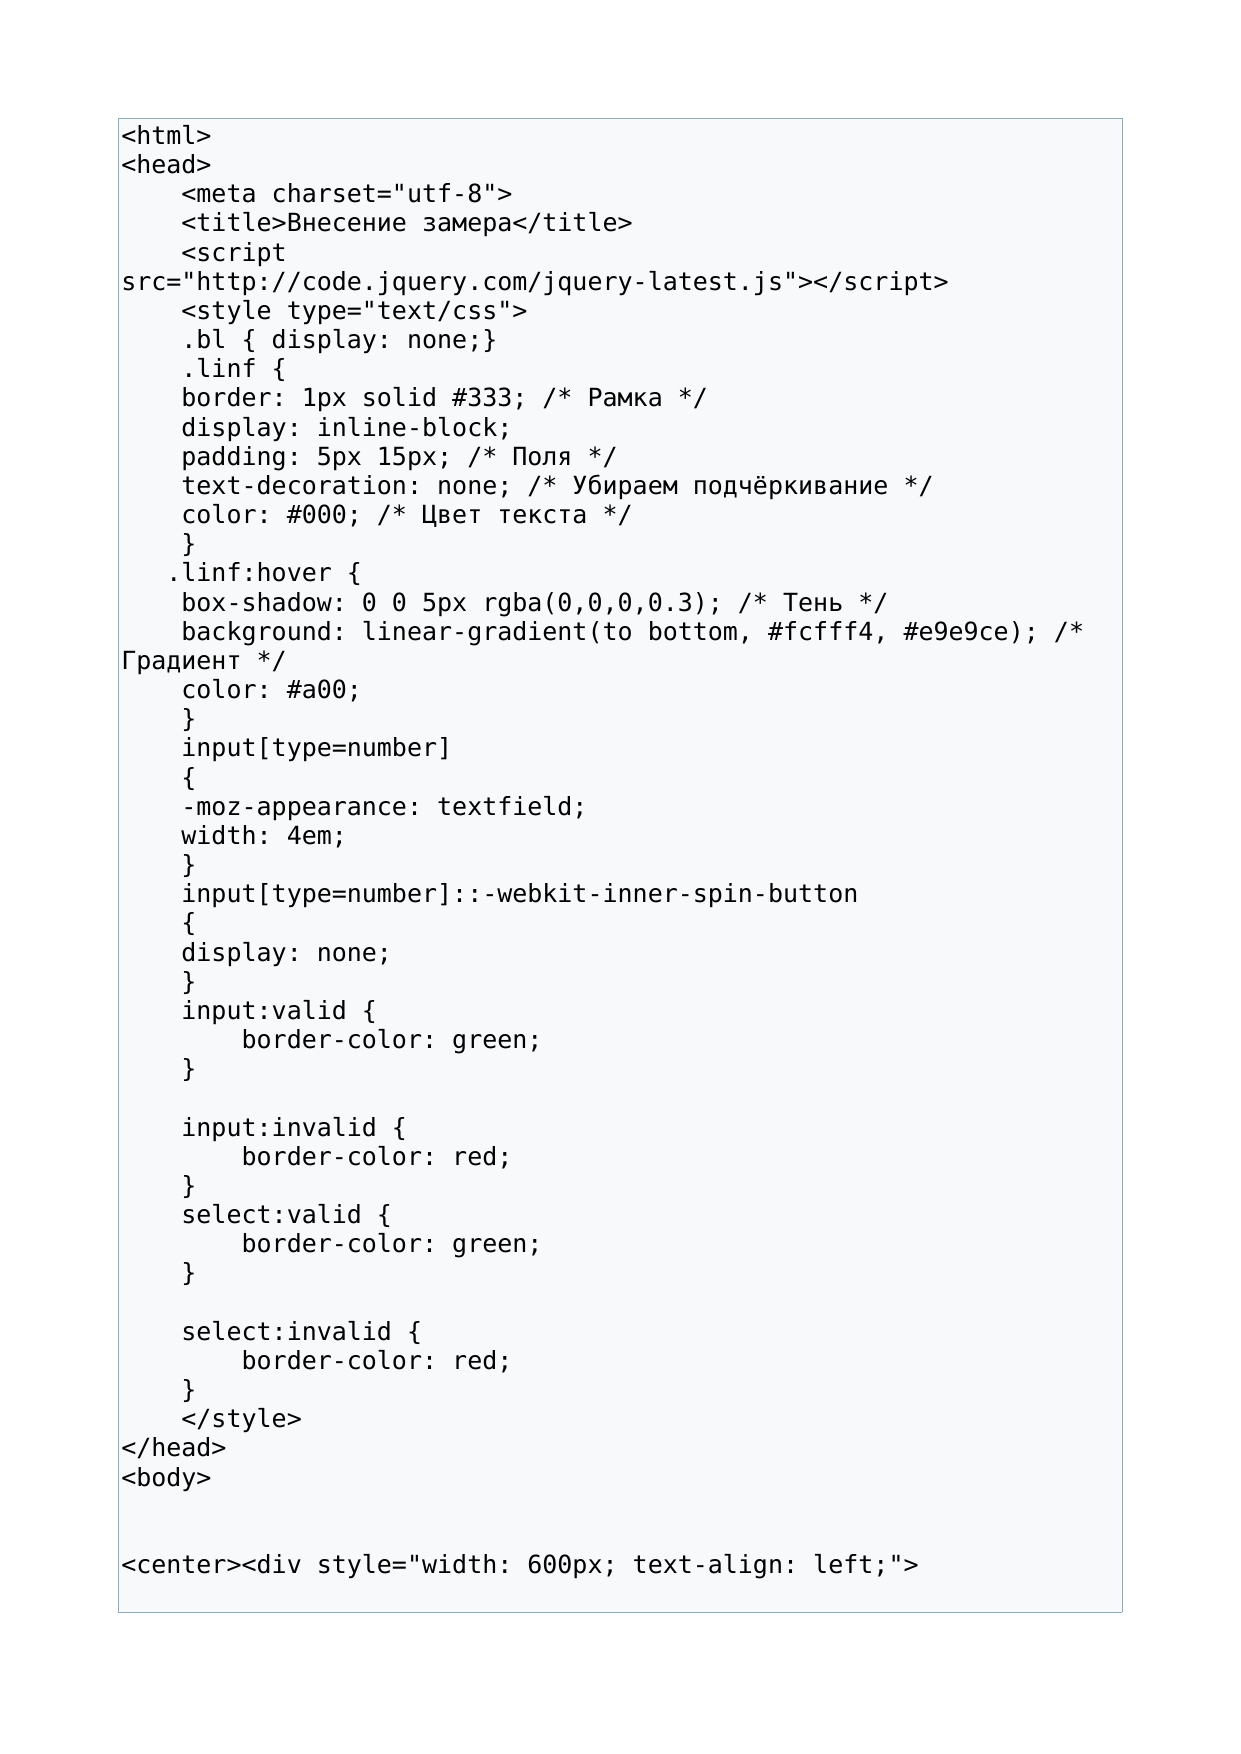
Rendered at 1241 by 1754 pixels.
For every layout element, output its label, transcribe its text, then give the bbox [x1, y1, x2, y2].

table_header <html> <head> <meta charset="utf-8"> <title>Внесение замера</title> <script src="http://code.jquery.com/jquery-latest.js"></script> <style type="text/css"> .bl { display: none;} .linf { border: 1px solid #333; /* Рамка */ display: inline-block; padding: 5px 15px; /* Поля */ text-decoration: none; /* Убираем подчёркивание */ color: #000; /* Цвет текста */ } .linf:hover { box-shadow: 0 0 5px rgba(0,0,0,0.3); /* Тень */ background: linear-gradient(to bottom, #fcfff4, #e9e9ce); /* Градиент */ color: #a00; } input[type=number] { -moz-appearance: textfield; width: 4em; } input[type=number]::-webkit-inner-spin-button { display: none; } input:valid { border-color: green; } input:invalid { border-color: red; } select:valid { border-color: green; } select:invalid { border-color: red; } </style> </head> <body> <center><div style="width: 600px; text-align: left;"> [119, 119, 1122, 1612]
